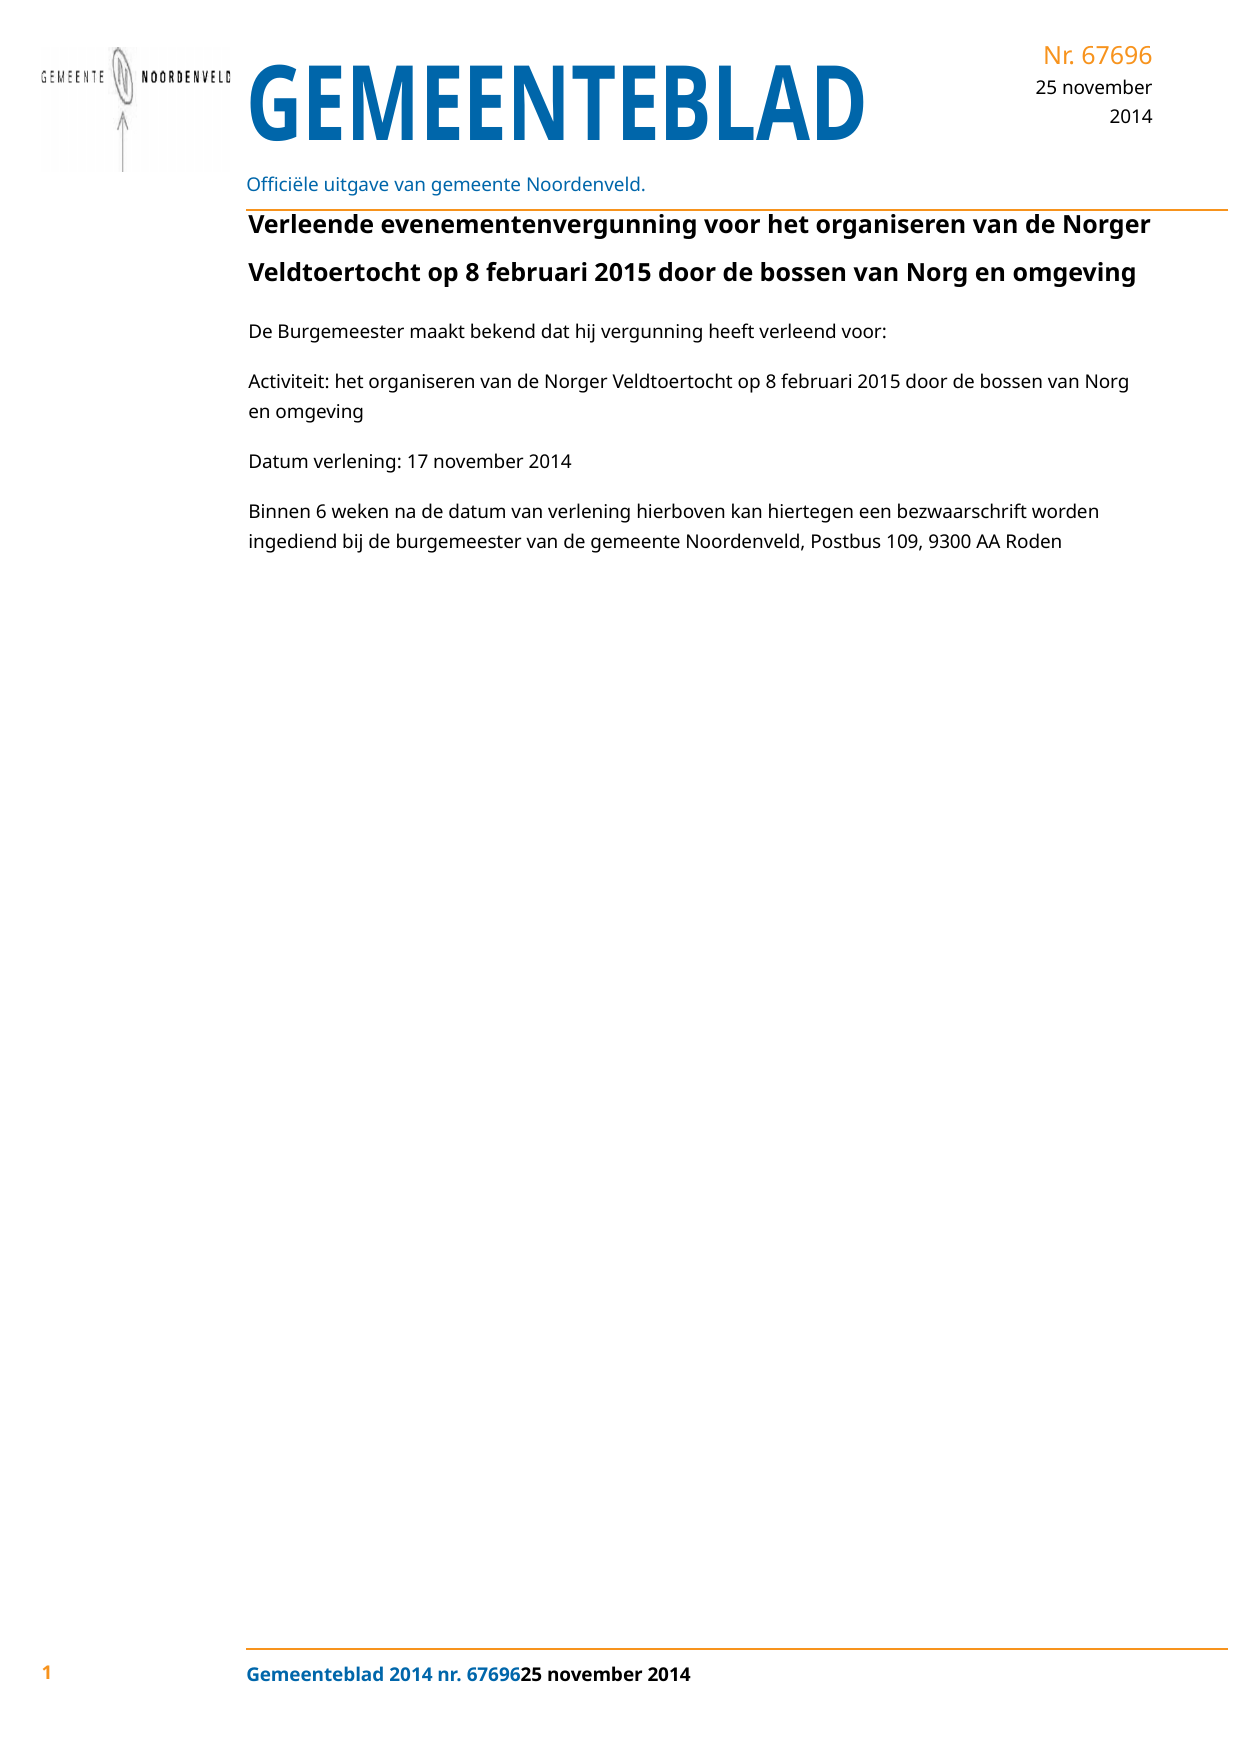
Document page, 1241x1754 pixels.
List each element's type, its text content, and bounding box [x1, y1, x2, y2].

text Activiteit: het organiseren van de Norger Veldtoertocht op 8 februari 2015 door de bossen van Norg en omgeving [248, 368, 1152, 424]
text Verleende evenementenvergunning voor het organiseren van de Norger Veldtoertocht op 8 februari 2015 door de bossen van Norg en omgeving [248, 211, 1152, 288]
text Binnen 6 weken na de datum van verlening hierboven kan hiertegen een bezwaarschrift worden ingediend bij de burgemeester van de gemeente Noordenveld, Postbus 109, 9300 AA Roden [248, 499, 1152, 554]
picture [41, 47, 231, 172]
text Datum verlening: 17 november 2014 [248, 448, 1152, 474]
text De Burgemeester maakt bekend dat hij vergunning heeft verleend voor: [248, 318, 1152, 344]
